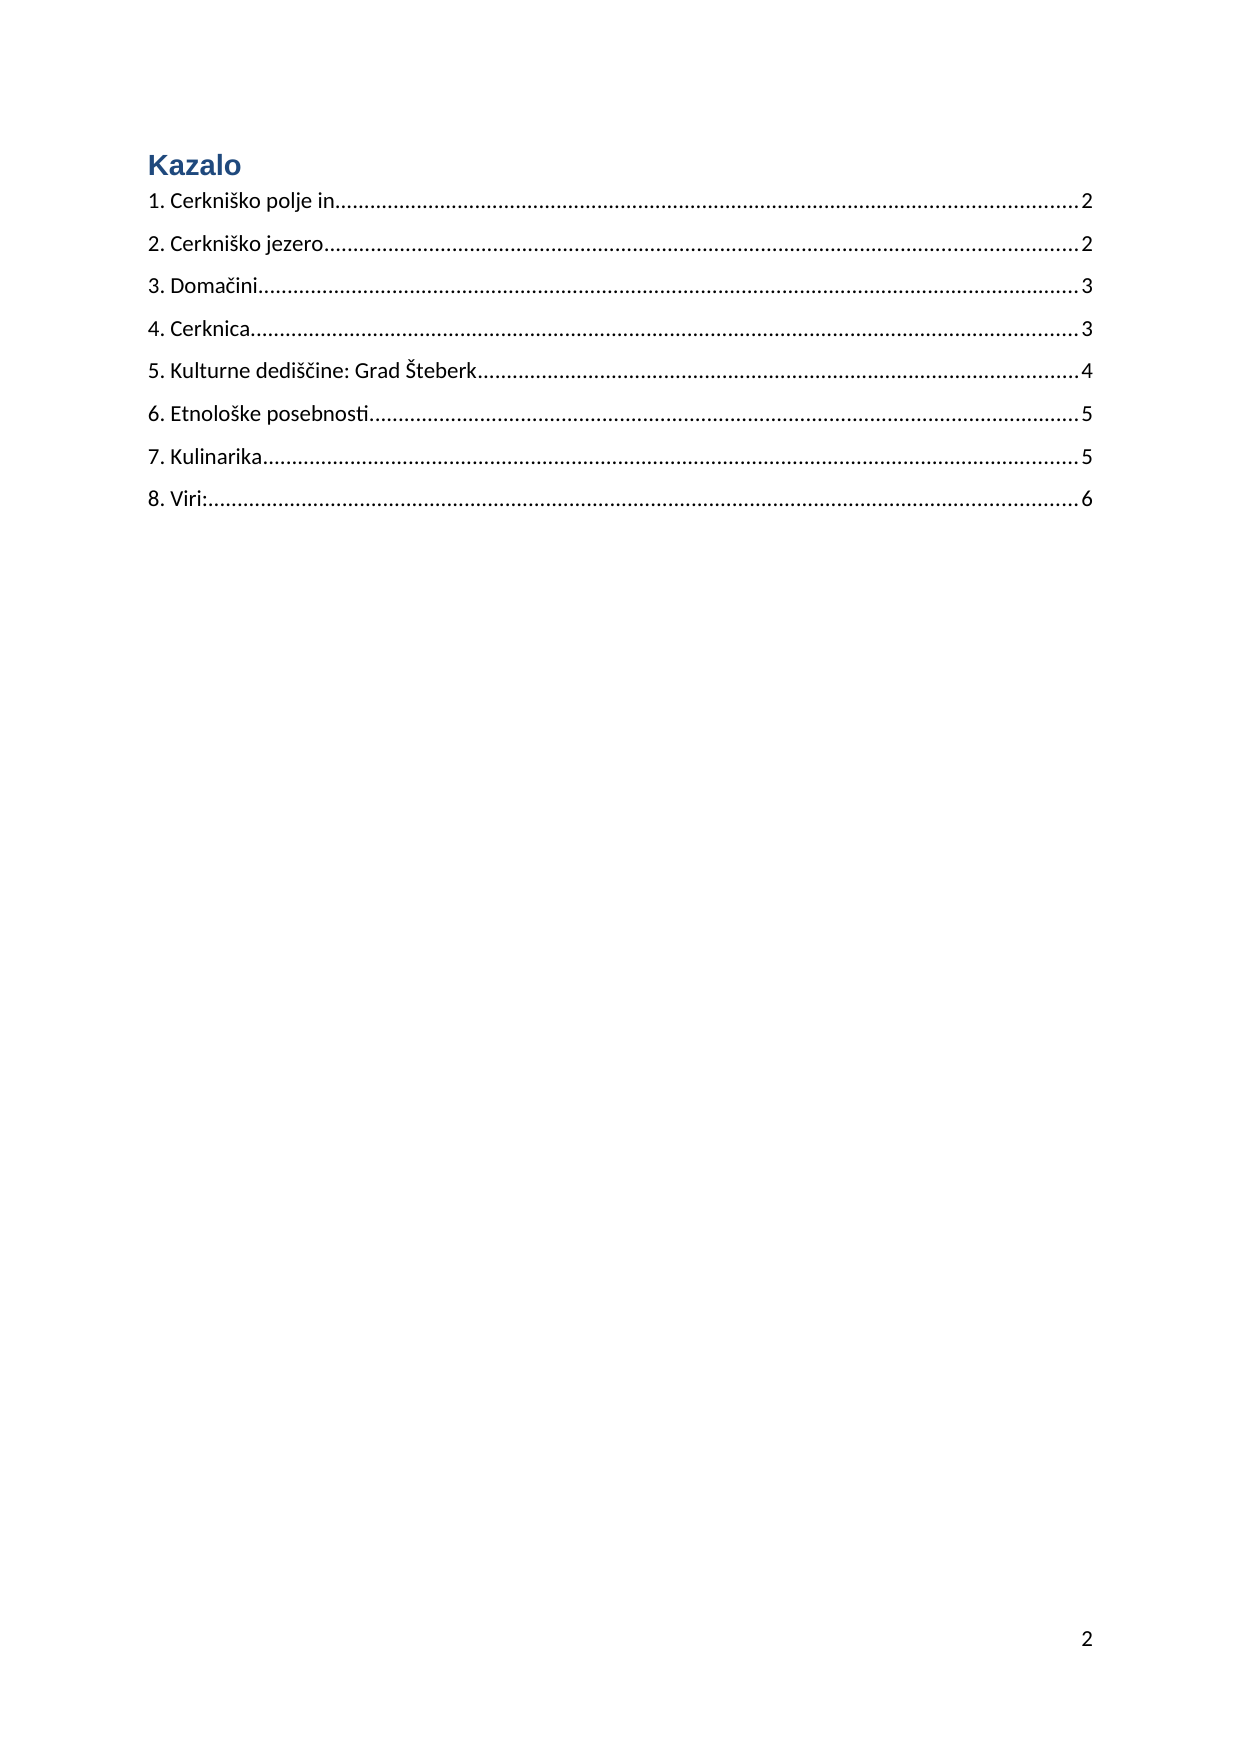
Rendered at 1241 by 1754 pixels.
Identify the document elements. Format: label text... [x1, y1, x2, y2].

text 5. Kulturne dediščine: Grad Šteberk 4 [148, 357, 1093, 384]
text 6. Etnološke posebnosti 5 [148, 399, 1093, 427]
text 4. Cerknica 3 [148, 314, 1093, 342]
text 2. Cerkniško jezero 2 [148, 229, 1093, 257]
text 3. Domačini 3 [148, 271, 1093, 299]
text 1. Cerkniško polje in... 2 [148, 186, 1093, 214]
subtitle Kazalo [148, 148, 1093, 181]
text 7. Kulinarika 5 [148, 442, 1093, 470]
text 8. Viri: 6 [148, 484, 1093, 512]
